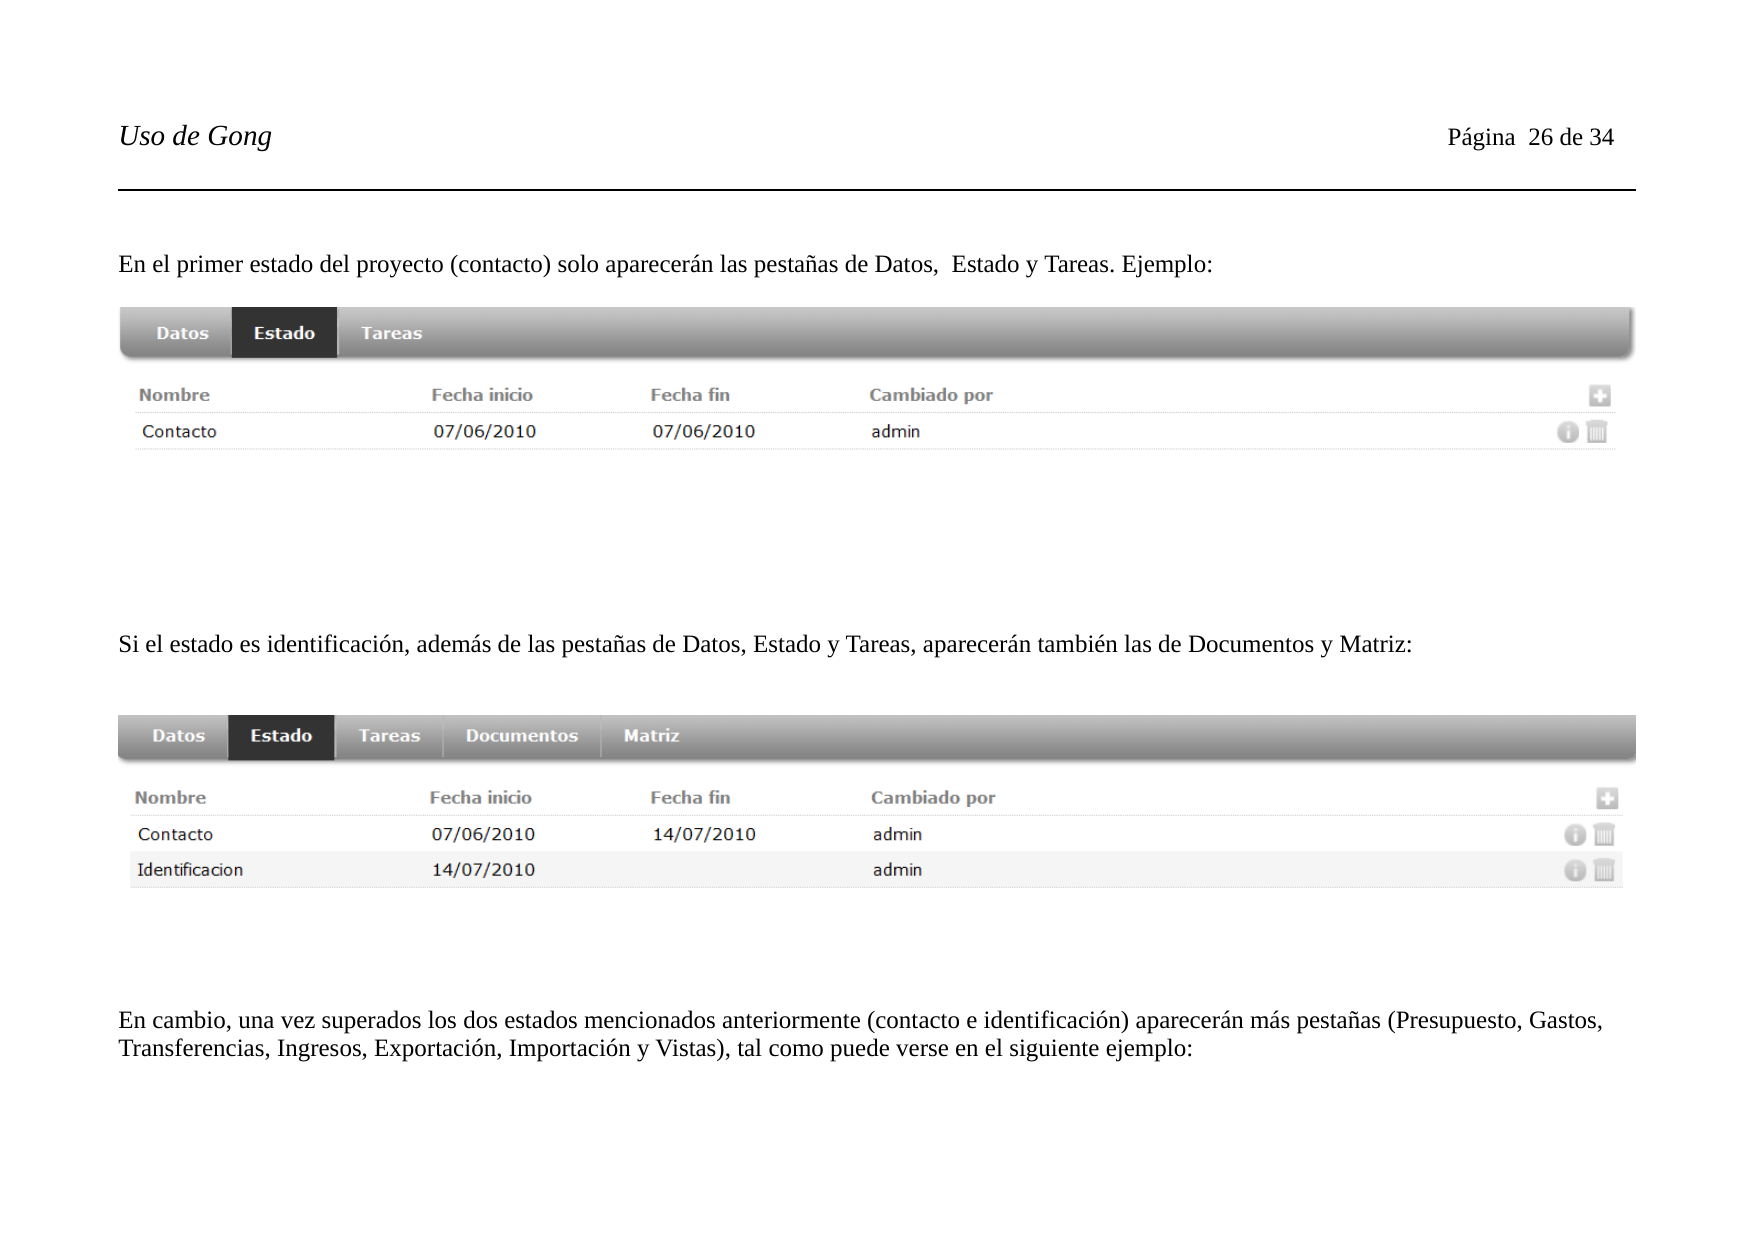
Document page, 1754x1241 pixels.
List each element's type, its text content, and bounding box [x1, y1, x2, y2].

picture [118, 715, 1636, 919]
text En cambio, una vez superados los dos estados mencionados anteriormente (contacto e identificación) aparecerán más pestañas (Presupuesto, Gastos, Transferencias, Ingresos, Exportación, Importación y Vistas), tal como puede verse en el siguiente ejemplo: [118, 1005, 1636, 1062]
text En el primer estado del proyecto (contacto) solo aparecerán las pestañas de Datos, Estado y Tareas. Ejemplo: [118, 249, 1636, 278]
picture [118, 307, 1636, 486]
text Si el estado es identificación, además de las pestañas de Datos, Estado y Tareas, aparecerán también las de Documentos y Matriz: [118, 629, 1636, 658]
